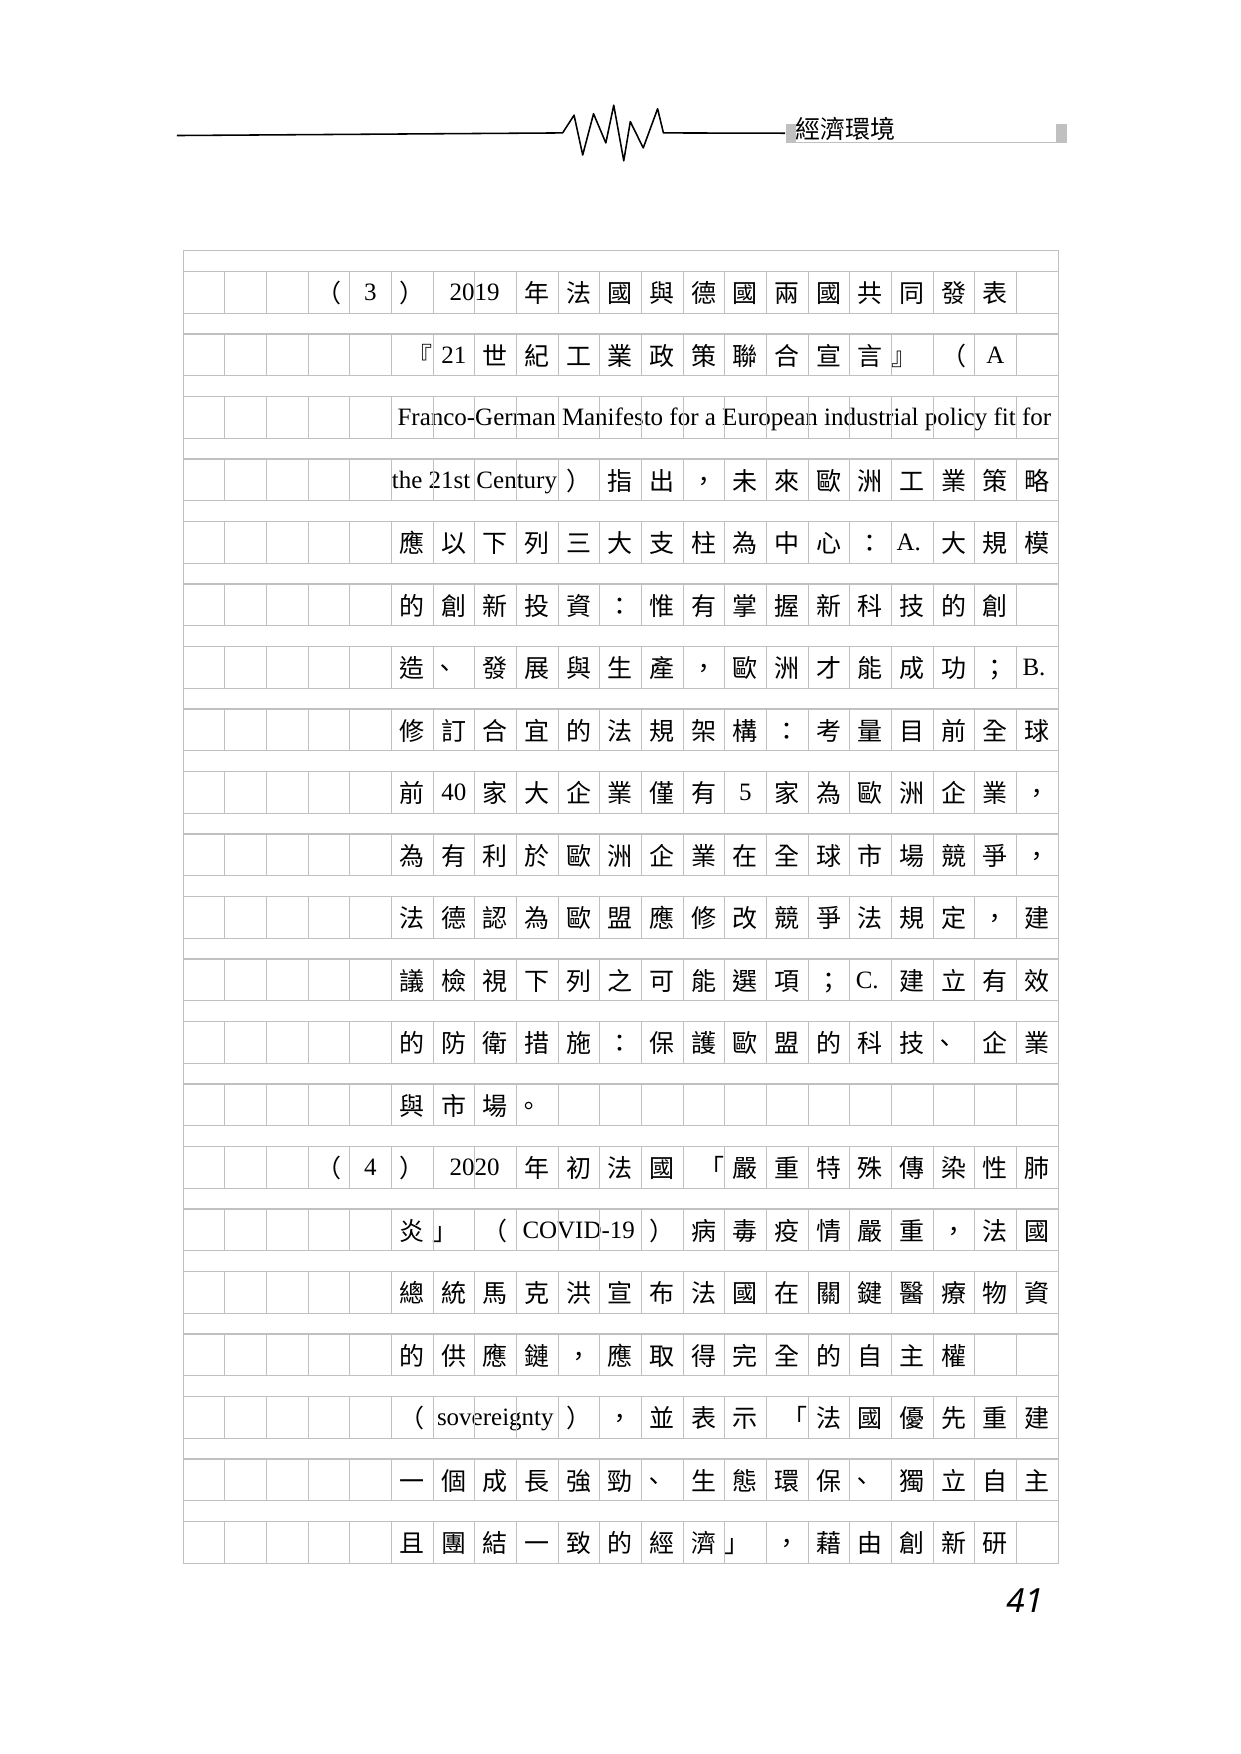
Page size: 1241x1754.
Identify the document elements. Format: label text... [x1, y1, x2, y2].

text （3）2019年法國與德國兩國共同發表『21世紀工業政策聯合宣言』（A Franco-German Manifesto for a European industrial policy fit for the 21st Century）指出，未來歐洲工業策略應以下列三大支柱為中心：A. 大規模的創新投資：惟有掌握新科技的創造、發展與生產，歐洲才能成功；B. 修訂合宜的法規架構：考量目前全球前40家大企業僅有5家為歐洲企業，為有利於歐洲企業在全球市場競爭，法德認為歐盟應修改競爭法規定，建議檢視下列之可能選項；C. 建立有效的防衛措施：保護歐盟的科技、企業與市場。 [306, 439, 1058, 458]
text （4）2020年初法國「嚴重特殊傳染性肺炎」（COVID-19）病毒疫情嚴重，法國總統馬克洪宣布法國在關鍵醫療物資的供應鏈，應取得完全的自主權（sovereignty），並表示「法國優先重建一個成長強勁、生態環保、獨立自主且團結一致的經濟」，藉由創新研究、強化投資環境及促進產業回流，打造未來生產力計畫。法國政府已選定五項戰略領域：醫療、農產食品、電子、產業所需關鍵原料（如化學品、材料與金屬等）及5G等，優先輔導相關廠商製造回流，期重建生產鏈並建置先進設備及廠房，積極推動「再工業化（réindustrialisation）」。 [306, 1501, 1058, 1521]
text （3）2019年法國與德國兩國共同發表『21世紀工業政策聯合宣言』（A Franco-German Manifesto for a European industrial policy fit for the 21st Century）指出，未來歐洲工業策略應以下列三大支柱為中心：A. 大規模的創新投資：惟有掌握新科技的創造、發展與生產，歐洲才能成功；B. 修訂合宜的法規架構：考量目前全球前40家大企業僅有5家為歐洲企業，為有利於歐洲企業在全球市場競爭，法德認為歐盟應修改競爭法規定，建議檢視下列之可能選項；C. 建立有效的防衛措施：保護歐盟的科技、企業與市場。 [306, 1001, 1058, 1021]
text （4）2020年初法國「嚴重特殊傳染性肺炎」（COVID-19）病毒疫情嚴重，法國總統馬克洪宣布法國在關鍵醫療物資的供應鏈，應取得完全的自主權（sovereignty），並表示「法國優先重建一個成長強勁、生態環保、獨立自主且團結一致的經濟」，藉由創新研究、強化投資環境及促進產業回流，打造未來生產力計畫。法國政府已選定五項戰略領域：醫療、農產食品、電子、產業所需關鍵原料（如化學品、材料與金屬等）及5G等，優先輔導相關廠商製造回流，期重建生產鏈並建置先進設備及廠房，積極推動「再工業化（réindustrialisation）」。 [306, 1314, 1058, 1333]
text （3）2019年法國與德國兩國共同發表『21世紀工業政策聯合宣言』（A Franco-German Manifesto for a European industrial policy fit for the 21st Century）指出，未來歐洲工業策略應以下列三大支柱為中心：A. 大規模的創新投資：惟有掌握新科技的創造、發展與生產，歐洲才能成功；B. 修訂合宜的法規架構：考量目前全球前40家大企業僅有5家為歐洲企業，為有利於歐洲企業在全球市場競爭，法德認為歐盟應修改競爭法規定，建議檢視下列之可能選項；C. 建立有效的防衛措施：保護歐盟的科技、企業與市場。 [306, 251, 1058, 271]
text （3）2019年法國與德國兩國共同發表『21世紀工業政策聯合宣言』（A Franco-German Manifesto for a European industrial policy fit for the 21st Century）指出，未來歐洲工業策略應以下列三大支柱為中心：A. 大規模的創新投資：惟有掌握新科技的創造、發展與生產，歐洲才能成功；B. 修訂合宜的法規架構：考量目前全球前40家大企業僅有5家為歐洲企業，為有利於歐洲企業在全球市場競爭，法德認為歐盟應修改競爭法規定，建議檢視下列之可能選項；C. 建立有效的防衛措施：保護歐盟的科技、企業與市場。 [306, 376, 1058, 396]
text （4）2020年初法國「嚴重特殊傳染性肺炎」（COVID-19）病毒疫情嚴重，法國總統馬克洪宣布法國在關鍵醫療物資的供應鏈，應取得完全的自主權（sovereignty），並表示「法國優先重建一個成長強勁、生態環保、獨立自主且團結一致的經濟」，藉由創新研究、強化投資環境及促進產業回流，打造未來生產力計畫。法國政府已選定五項戰略領域：醫療、農產食品、電子、產業所需關鍵原料（如化學品、材料與金屬等）及5G等，優先輔導相關廠商製造回流，期重建生產鏈並建置先進設備及廠房，積極推動「再工業化（réindustrialisation）」。 [306, 1439, 1058, 1458]
text （4）2020年初法國「嚴重特殊傳染性肺炎」（COVID-19）病毒疫情嚴重，法國總統馬克洪宣布法國在關鍵醫療物資的供應鏈，應取得完全的自主權（sovereignty），並表示「法國優先重建一個成長強勁、生態環保、獨立自主且團結一致的經濟」，藉由創新研究、強化投資環境及促進產業回流，打造未來生產力計畫。法國政府已選定五項戰略領域：醫療、農產食品、電子、產業所需關鍵原料（如化學品、材料與金屬等）及5G等，優先輔導相關廠商製造回流，期重建生產鏈並建置先進設備及廠房，積極推動「再工業化（réindustrialisation）」。 [306, 1126, 1058, 1146]
text （4）2020年初法國「嚴重特殊傳染性肺炎」（COVID-19）病毒疫情嚴重，法國總統馬克洪宣布法國在關鍵醫療物資的供應鏈，應取得完全的自主權（sovereignty），並表示「法國優先重建一個成長強勁、生態環保、獨立自主且團結一致的經濟」，藉由創新研究、強化投資環境及促進產業回流，打造未來生產力計畫。法國政府已選定五項戰略領域：醫療、農產食品、電子、產業所需關鍵原料（如化學品、材料與金屬等）及5G等，優先輔導相關廠商製造回流，期重建生產鏈並建置先進設備及廠房，積極推動「再工業化（réindustrialisation）」。 [306, 1251, 1058, 1271]
text （4）2020年初法國「嚴重特殊傳染性肺炎」（COVID-19）病毒疫情嚴重，法國總統馬克洪宣布法國在關鍵醫療物資的供應鏈，應取得完全的自主權（sovereignty），並表示「法國優先重建一個成長強勁、生態環保、獨立自主且團結一致的經濟」，藉由創新研究、強化投資環境及促進產業回流，打造未來生產力計畫。法國政府已選定五項戰略領域：醫療、農產食品、電子、產業所需關鍵原料（如化學品、材料與金屬等）及5G等，優先輔導相關廠商製造回流，期重建生產鏈並建置先進設備及廠房，積極推動「再工業化（réindustrialisation）」。 [306, 1189, 1058, 1208]
text （3）2019年法國與德國兩國共同發表『21世紀工業政策聯合宣言』（A Franco-German Manifesto for a European industrial policy fit for the 21st Century）指出，未來歐洲工業策略應以下列三大支柱為中心：A. 大規模的創新投資：惟有掌握新科技的創造、發展與生產，歐洲才能成功；B. 修訂合宜的法規架構：考量目前全球前40家大企業僅有5家為歐洲企業，為有利於歐洲企業在全球市場競爭，法德認為歐盟應修改競爭法規定，建議檢視下列之可能選項；C. 建立有效的防衛措施：保護歐盟的科技、企業與市場。 [306, 564, 1058, 583]
text （3）2019年法國與德國兩國共同發表『21世紀工業政策聯合宣言』（A Franco-German Manifesto for a European industrial policy fit for the 21st Century）指出，未來歐洲工業策略應以下列三大支柱為中心：A. 大規模的創新投資：惟有掌握新科技的創造、發展與生產，歐洲才能成功；B. 修訂合宜的法規架構：考量目前全球前40家大企業僅有5家為歐洲企業，為有利於歐洲企業在全球市場競爭，法德認為歐盟應修改競爭法規定，建議檢視下列之可能選項；C. 建立有效的防衛措施：保護歐盟的科技、企業與市場。 [306, 501, 1058, 521]
text （3）2019年法國與德國兩國共同發表『21世紀工業政策聯合宣言』（A Franco-German Manifesto for a European industrial policy fit for the 21st Century）指出，未來歐洲工業策略應以下列三大支柱為中心：A. 大規模的創新投資：惟有掌握新科技的創造、發展與生產，歐洲才能成功；B. 修訂合宜的法規架構：考量目前全球前40家大企業僅有5家為歐洲企業，為有利於歐洲企業在全球市場競爭，法德認為歐盟應修改競爭法規定，建議檢視下列之可能選項；C. 建立有效的防衛措施：保護歐盟的科技、企業與市場。 [306, 939, 1058, 958]
text （3）2019年法國與德國兩國共同發表『21世紀工業政策聯合宣言』（A Franco-German Manifesto for a European industrial policy fit for the 21st Century）指出，未來歐洲工業策略應以下列三大支柱為中心：A. 大規模的創新投資：惟有掌握新科技的創造、發展與生產，歐洲才能成功；B. 修訂合宜的法規架構：考量目前全球前40家大企業僅有5家為歐洲企業，為有利於歐洲企業在全球市場競爭，法德認為歐盟應修改競爭法規定，建議檢視下列之可能選項；C. 建立有效的防衛措施：保護歐盟的科技、企業與市場。 [306, 1064, 1058, 1083]
text （3）2019年法國與德國兩國共同發表『21世紀工業政策聯合宣言』（A Franco-German Manifesto for a European industrial policy fit for the 21st Century）指出，未來歐洲工業策略應以下列三大支柱為中心：A. 大規模的創新投資：惟有掌握新科技的創造、發展與生產，歐洲才能成功；B. 修訂合宜的法規架構：考量目前全球前40家大企業僅有5家為歐洲企業，為有利於歐洲企業在全球市場競爭，法德認為歐盟應修改競爭法規定，建議檢視下列之可能選項；C. 建立有效的防衛措施：保護歐盟的科技、企業與市場。 [306, 751, 1058, 771]
text （3）2019年法國與德國兩國共同發表『21世紀工業政策聯合宣言』（A Franco-German Manifesto for a European industrial policy fit for the 21st Century）指出，未來歐洲工業策略應以下列三大支柱為中心：A. 大規模的創新投資：惟有掌握新科技的創造、發展與生產，歐洲才能成功；B. 修訂合宜的法規架構：考量目前全球前40家大企業僅有5家為歐洲企業，為有利於歐洲企業在全球市場競爭，法德認為歐盟應修改競爭法規定，建議檢視下列之可能選項；C. 建立有效的防衛措施：保護歐盟的科技、企業與市場。 [306, 876, 1058, 896]
text （3）2019年法國與德國兩國共同發表『21世紀工業政策聯合宣言』（A Franco-German Manifesto for a European industrial policy fit for the 21st Century）指出，未來歐洲工業策略應以下列三大支柱為中心：A. 大規模的創新投資：惟有掌握新科技的創造、發展與生產，歐洲才能成功；B. 修訂合宜的法規架構：考量目前全球前40家大企業僅有5家為歐洲企業，為有利於歐洲企業在全球市場競爭，法德認為歐盟應修改競爭法規定，建議檢視下列之可能選項；C. 建立有效的防衛措施：保護歐盟的科技、企業與市場。 [306, 626, 1058, 646]
text （3）2019年法國與德國兩國共同發表『21世紀工業政策聯合宣言』（A Franco-German Manifesto for a European industrial policy fit for the 21st Century）指出，未來歐洲工業策略應以下列三大支柱為中心：A. 大規模的創新投資：惟有掌握新科技的創造、發展與生產，歐洲才能成功；B. 修訂合宜的法規架構：考量目前全球前40家大企業僅有5家為歐洲企業，為有利於歐洲企業在全球市場競爭，法德認為歐盟應修改競爭法規定，建議檢視下列之可能選項；C. 建立有效的防衛措施：保護歐盟的科技、企業與市場。 [306, 814, 1058, 833]
text （3）2019年法國與德國兩國共同發表『21世紀工業政策聯合宣言』（A Franco-German Manifesto for a European industrial policy fit for the 21st Century）指出，未來歐洲工業策略應以下列三大支柱為中心：A. 大規模的創新投資：惟有掌握新科技的創造、發展與生產，歐洲才能成功；B. 修訂合宜的法規架構：考量目前全球前40家大企業僅有5家為歐洲企業，為有利於歐洲企業在全球市場競爭，法德認為歐盟應修改競爭法規定，建議檢視下列之可能選項；C. 建立有效的防衛措施：保護歐盟的科技、企業與市場。 [306, 314, 1058, 333]
text （4）2020年初法國「嚴重特殊傳染性肺炎」（COVID-19）病毒疫情嚴重，法國總統馬克洪宣布法國在關鍵醫療物資的供應鏈，應取得完全的自主權（sovereignty），並表示「法國優先重建一個成長強勁、生態環保、獨立自主且團結一致的經濟」，藉由創新研究、強化投資環境及促進產業回流，打造未來生產力計畫。法國政府已選定五項戰略領域：醫療、農產食品、電子、產業所需關鍵原料（如化學品、材料與金屬等）及5G等，優先輔導相關廠商製造回流，期重建生產鏈並建置先進設備及廠房，積極推動「再工業化（réindustrialisation）」。 [306, 1376, 1058, 1396]
text （3）2019年法國與德國兩國共同發表『21世紀工業政策聯合宣言』（A Franco-German Manifesto for a European industrial policy fit for the 21st Century）指出，未來歐洲工業策略應以下列三大支柱為中心：A. 大規模的創新投資：惟有掌握新科技的創造、發展與生產，歐洲才能成功；B. 修訂合宜的法規架構：考量目前全球前40家大企業僅有5家為歐洲企業，為有利於歐洲企業在全球市場競爭，法德認為歐盟應修改競爭法規定，建議檢視下列之可能選項；C. 建立有效的防衛措施：保護歐盟的科技、企業與市場。 [306, 689, 1058, 708]
